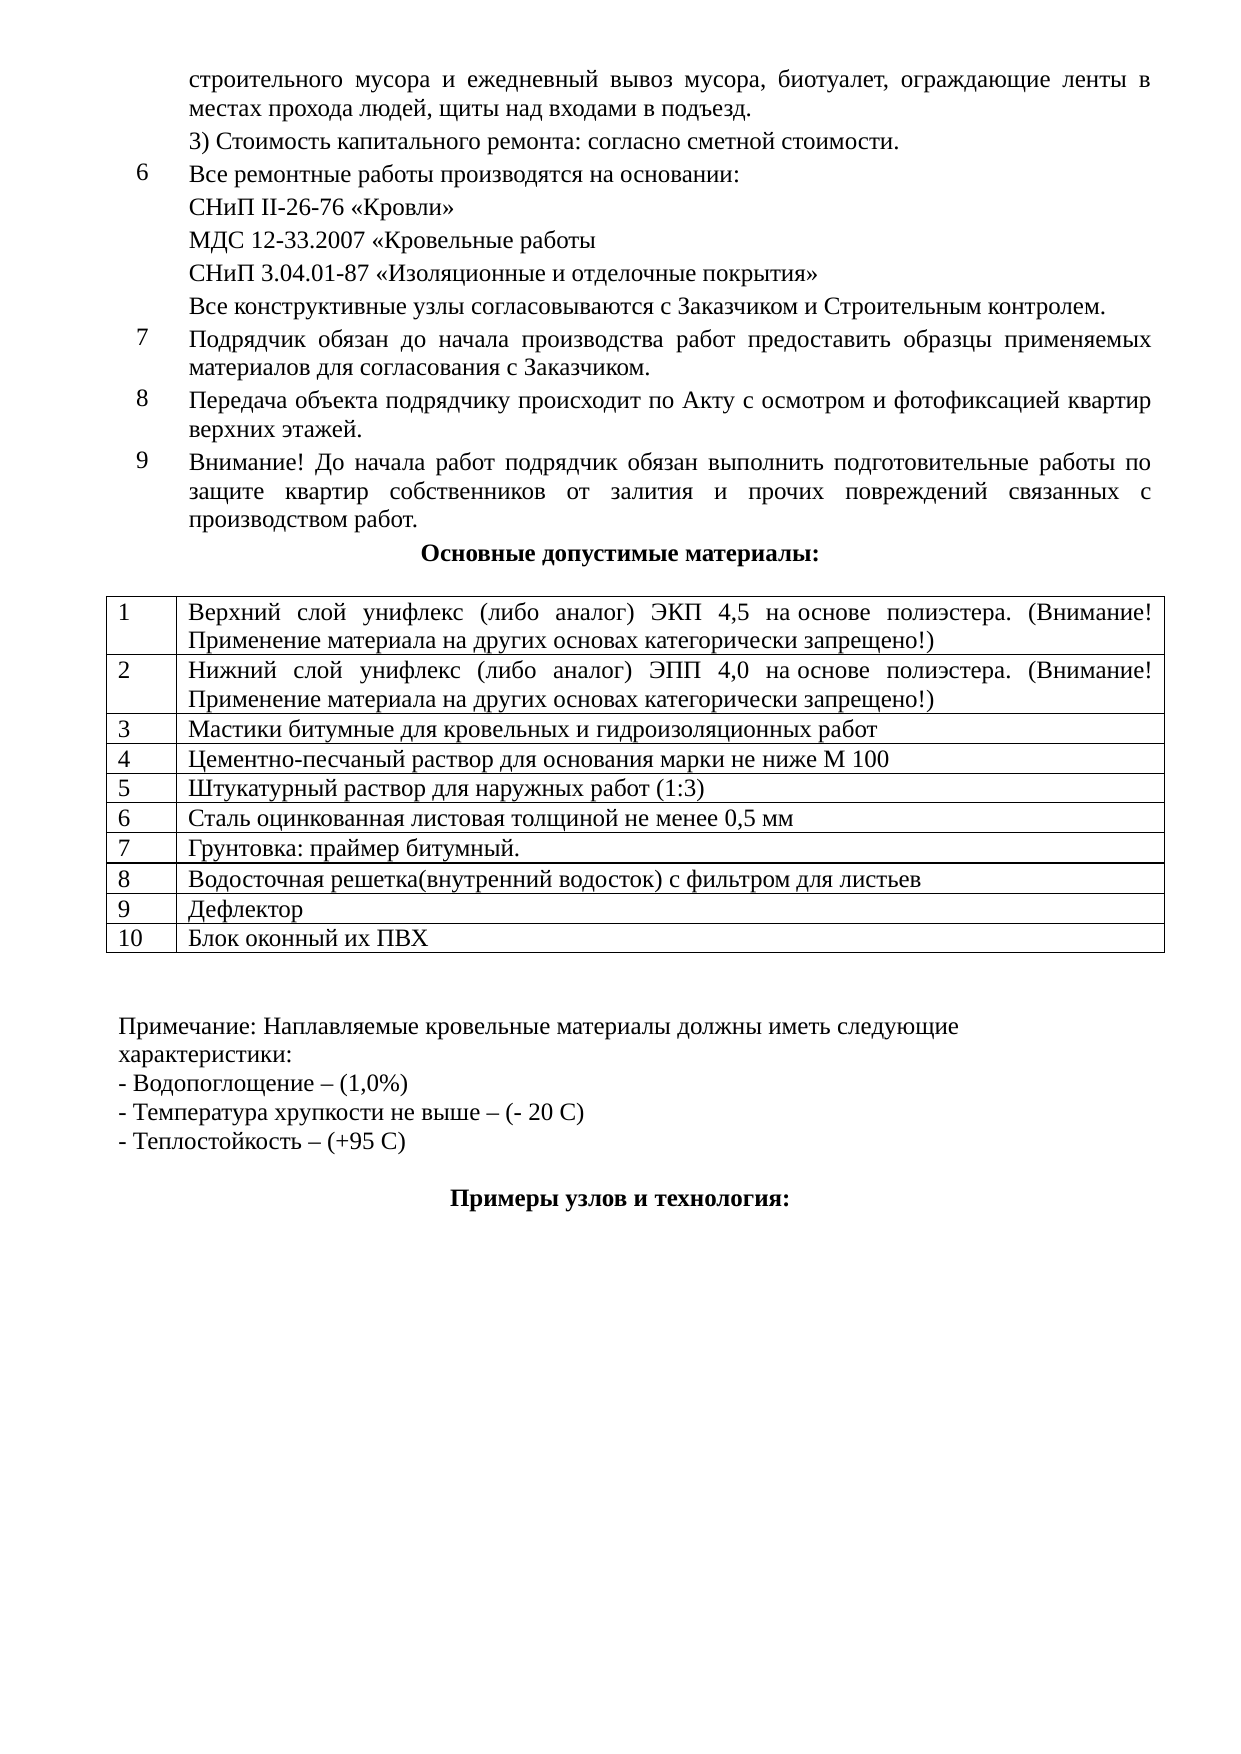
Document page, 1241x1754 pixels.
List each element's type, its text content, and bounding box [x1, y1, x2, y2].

text Примечание: Наплавляемые кровельные материалы должны иметь следующие характеристики: [118, 1011, 1122, 1068]
table_cell Подрядчик обязан до начала производства работ предоставить образцы применяемых материалов для согласования с Заказчиком. [177, 322, 1166, 383]
table_cell Нижний слой унифлекс (либо аналог) ЭПП 4,0 на основе полиэстера. (Внимание! Применение материала на других основах категорически запрещено!) [177, 655, 1164, 713]
table_cell 7 [107, 833, 176, 862]
table_cell строительного мусора и ежедневный вывоз мусора, биотуалет, ограждающие ленты в местах прохода людей, щиты над входами в подъезд. 3) Стоимость капитального ремонта: согласно сметной стоимости. [177, 63, 1166, 157]
table_cell 9 [107, 445, 177, 535]
table_cell 2 [107, 655, 176, 713]
text - Водопоглощение – (1,0%) [118, 1068, 1122, 1097]
table_cell 5 [107, 774, 176, 802]
table_cell Все ремонтные работы производятся на основании: СНиП II-26-76 «Кровли» МДС 12-33.2007 «Кровельные работы СНиП 3.04.01-87 «Изоляционные и отделочные покрытия» Все конструктивные узлы согласовываются с Заказчиком и Строительным контролем. [177, 157, 1166, 322]
table_header 1 [107, 597, 176, 654]
table_cell Цементно-песчаный раствор для основания марки не ниже М 100 [177, 744, 1164, 772]
table_cell Передача объекта подрядчику происходит по Акту с осмотром и фотофиксацией квартир верхних этажей. [177, 383, 1166, 445]
table_cell Сталь оцинкованная листовая толщиной не менее 0,5 мм [177, 803, 1164, 832]
table_cell 6 [107, 803, 176, 832]
table_cell 10 [107, 924, 176, 952]
table_cell Внимание! До начала работ подрядчик обязан выполнить подготовительные работы по защите квартир собственников от залития и прочих повреждений связанных с производством работ. [177, 445, 1166, 535]
table_header 8 [107, 864, 176, 893]
text Примеры узлов и технология: [118, 1183, 1122, 1212]
table_cell 8 [107, 383, 177, 445]
table_cell 4 [107, 744, 176, 772]
table_cell 7 [107, 322, 177, 383]
table_cell [107, 63, 177, 157]
table_cell Грунтовка: праймер битумный. [177, 833, 1164, 862]
table_cell Дефлектор [177, 894, 1164, 922]
table_cell Блок оконный их ПВХ [177, 924, 1164, 952]
text - Теплостойкость – (+95 С) [118, 1126, 1122, 1154]
text - Температура хрупкости не выше – (- 20 С) [118, 1097, 1122, 1126]
table_cell 9 [107, 894, 176, 922]
table_header Верхний слой унифлекс (либо аналог) ЭКП 4,5 на основе полиэстера. (Внимание! Применение материала на других основах категорически запрещено!) [177, 597, 1164, 654]
table_cell Штукатурный раствор для наружных работ (1:3) [177, 774, 1164, 802]
table_header Водосточная решетка(внутренний водосток) с фильтром для листьев [177, 864, 1164, 893]
table_cell 6 [107, 157, 177, 322]
table_cell Мастики битумные для кровельных и гидроизоляционных работ [177, 714, 1164, 743]
table_cell 3 [107, 714, 176, 743]
text Основные допустимые материалы: [118, 538, 1122, 567]
